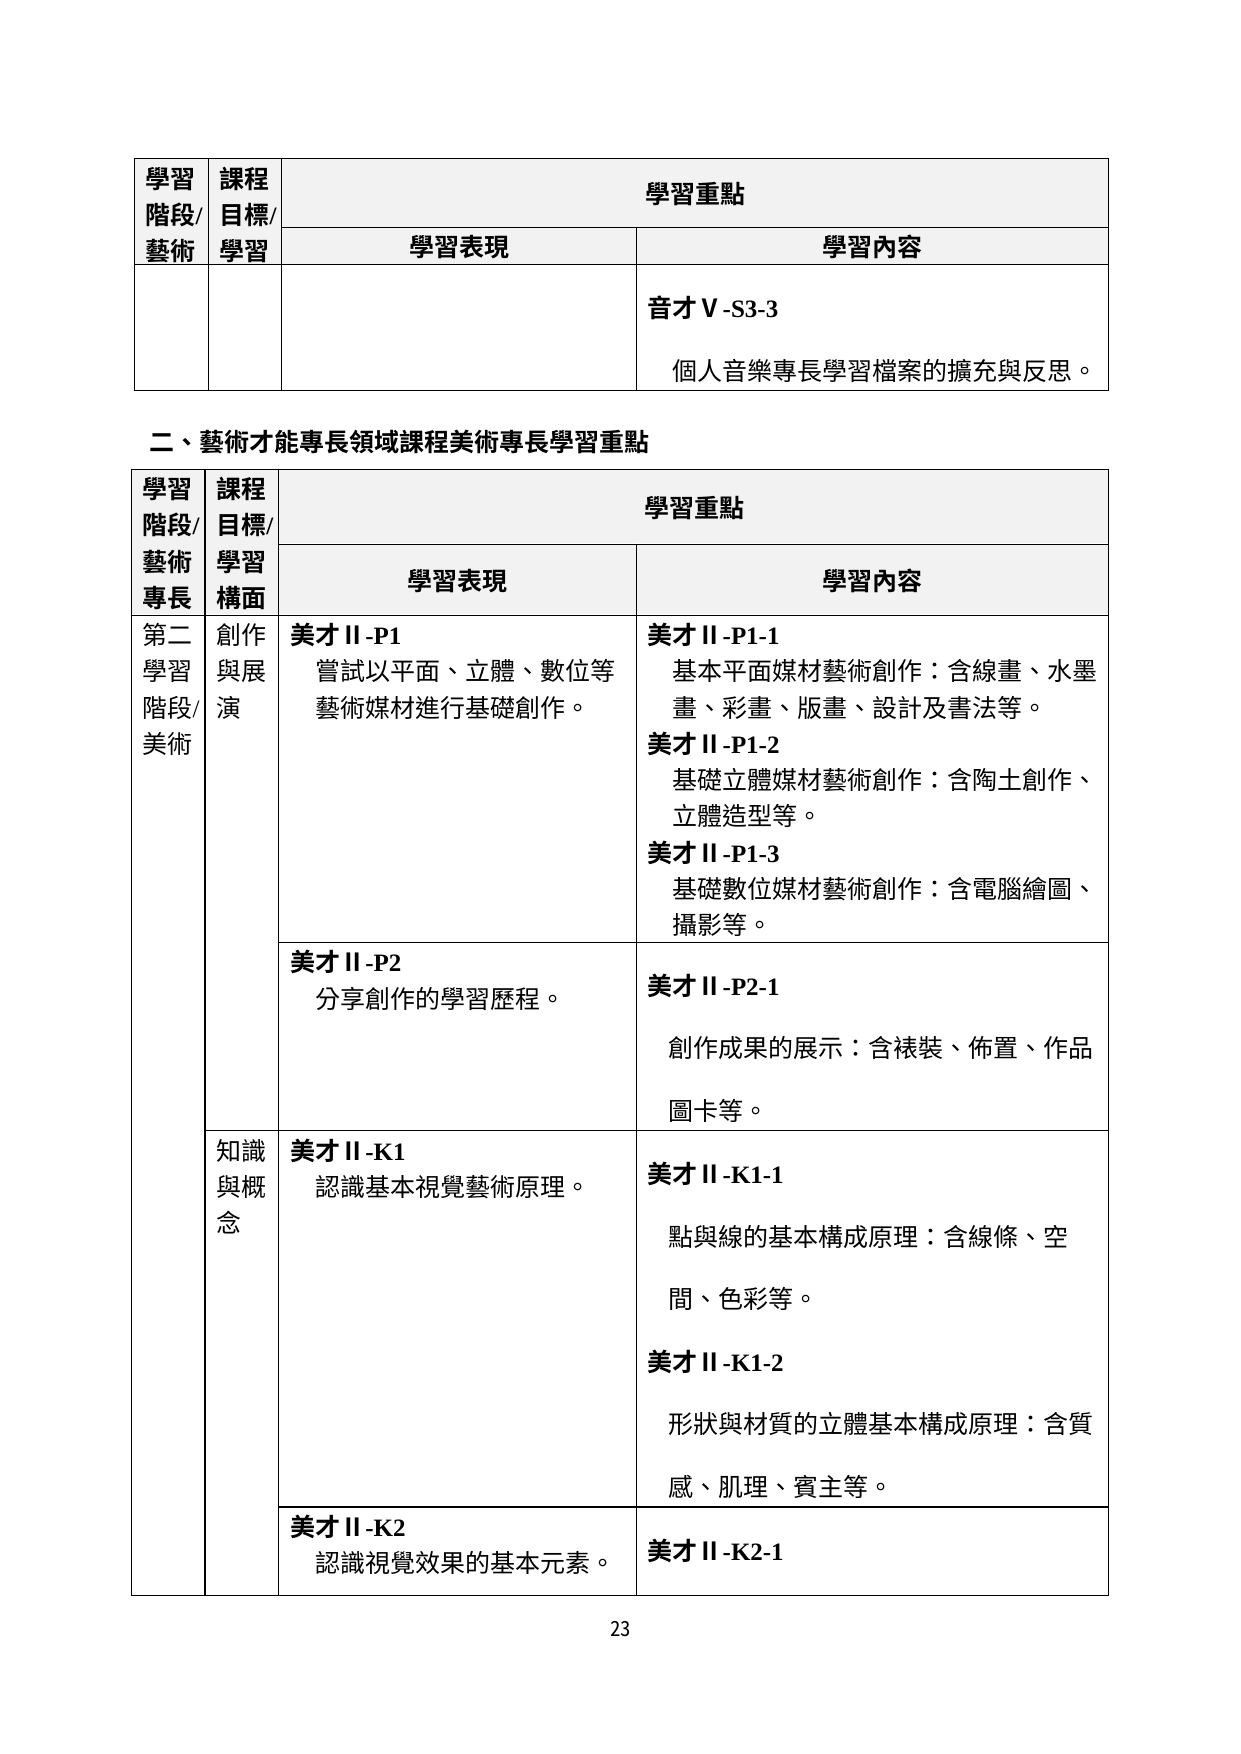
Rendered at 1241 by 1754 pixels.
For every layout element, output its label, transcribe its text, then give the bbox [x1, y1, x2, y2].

table_cell 學習內容 [637, 545, 1108, 614]
table_cell [282, 265, 636, 390]
table_cell [135, 265, 208, 390]
table_header 學習重點 [282, 159, 1108, 227]
table_cell 美才Ⅱ-K2 認識視覺效果的基本元素。 [279, 1508, 636, 1595]
table_cell 知識與概念 [206, 1131, 278, 1595]
table_cell 美才Ⅱ-P1 嘗試以平面、立體、數位等藝術媒材進行基礎創作。 [279, 616, 636, 942]
table_cell 美才Ⅱ-K1-1 點與線的基本構成原理：含線條、空間、色彩等。 美才Ⅱ-K1-2 形狀與材質的立體基本構成原理：含質感、肌理、賓主等。 [637, 1131, 1108, 1506]
table_header 課程目標/學習構面 [209, 159, 281, 264]
table_cell 音才Ⅴ-S3-3 個人音樂專長學習檔案的擴充與反思。 [637, 265, 1108, 390]
table_cell [209, 265, 281, 390]
table_cell 美才Ⅱ-K2-1 [637, 1508, 1108, 1595]
table_cell 美才Ⅱ-K1 認識基本視覺藝術原理。 [279, 1131, 636, 1506]
table_cell 美才Ⅱ-P2-1 創作成果的展示：含裱裝、佈置、作品圖卡等。 [637, 943, 1108, 1130]
table_header 學習階段/藝術專長 [132, 470, 204, 614]
table_cell 學習表現 [279, 545, 636, 614]
table_cell 創作與展演 [206, 616, 278, 1130]
table_header 課程目標/學習構面 [206, 470, 278, 614]
table_cell 學習表現 [282, 228, 636, 264]
text 二、藝術才能專長領域課程美術專長學習重點 [149, 398, 1126, 461]
table_cell 學習內容 [637, 228, 1108, 264]
table_cell 美才Ⅱ-P1-1 基本平面媒材藝術創作：含線畫、水墨畫、彩畫、版畫、設計及書法等。 美才Ⅱ-P1-2 基礎立體媒材藝術創作：含陶土創作、立體造型等。 美才Ⅱ-P1-3 基礎數位媒材藝術創作：含電腦繪圖、攝影等。 [637, 616, 1108, 942]
table_header 學習重點 [279, 470, 1108, 543]
table_cell 美才Ⅱ-P2 分享創作的學習歷程。 [279, 943, 636, 1130]
table_cell 第二學習階段/美術 [132, 616, 204, 1595]
table_header 學習階段/藝術專長 [135, 159, 208, 264]
